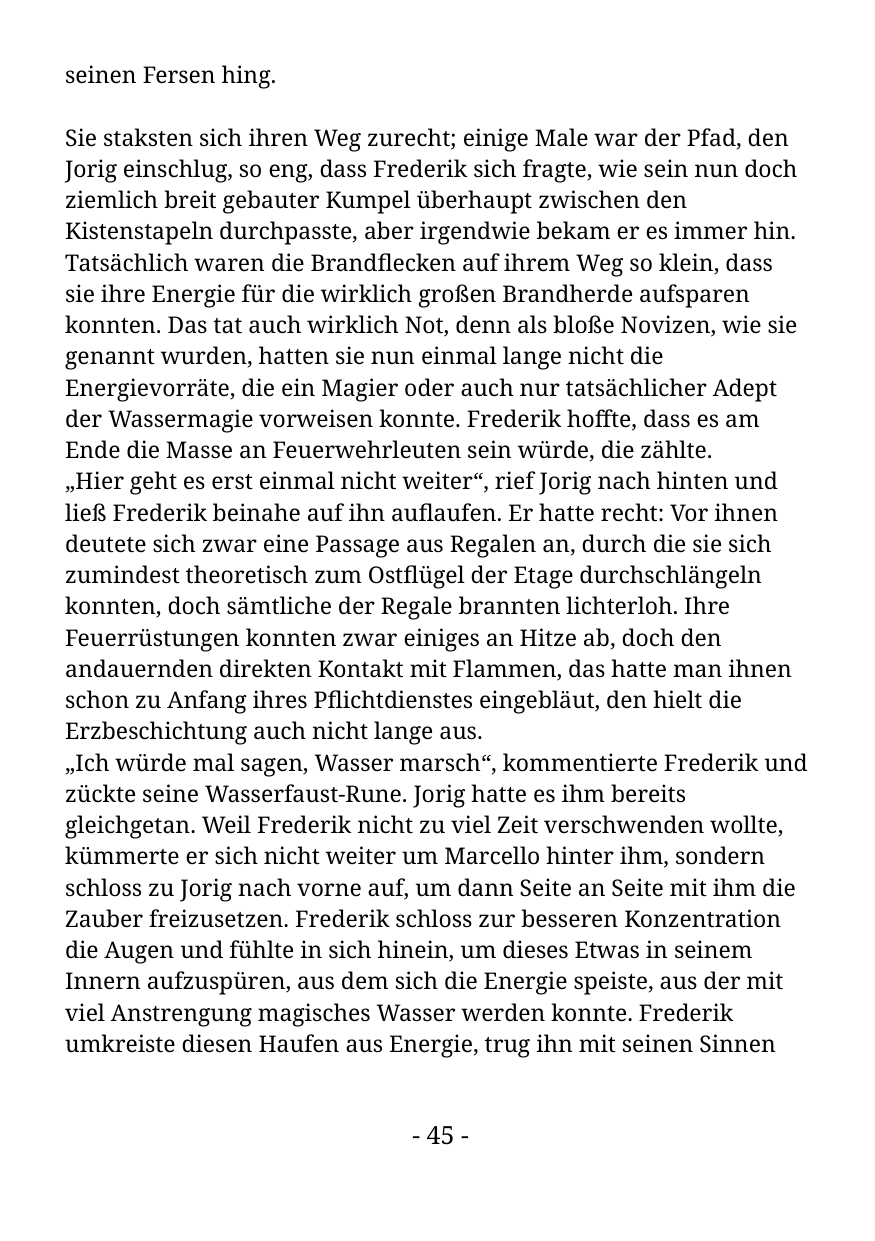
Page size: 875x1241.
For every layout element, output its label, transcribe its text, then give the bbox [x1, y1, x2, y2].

text Sie staksten sich ihren Weg zurecht; einige Male war der Pfad, den Jorig einschlug, so eng, dass Frederik sich fragte, wie sein nun doch ziemlich breit gebauter Kumpel überhaupt zwischen den Kistenstapeln durchpasste, aber irgendwie bekam er es immer hin. Tatsächlich waren die Brandflecken auf ihrem Weg so klein, dass sie ihre Energie für die wirklich großen Brandherde aufsparen konnten. Das tat auch wirklich Not, denn als bloße Novizen, wie sie genannt wurden, hatten sie nun einmal lange nicht die Energievorräte, die ein Magier oder auch nur tatsächlicher Adept der Wassermagie vorweisen konnte. Frederik hoffte, dass es am Ende die Masse an Feuerwehrleuten sein würde, die zählte. [65, 122, 809, 465]
text „Hier geht es erst einmal nicht weiter“, rief Jorig nach hinten und ließ Frederik beinahe auf ihn auflaufen. Er hatte recht: Vor ihnen deutete sich zwar eine Passage aus Regalen an, durch die sie sich zumindest theoretisch zum Ostflügel der Etage durchschlängeln konnten, doch sämtliche der Regale brannten lichterloh. Ihre Feuerrüstungen konnten zwar einiges an Hitze ab, doch den andauernden direkten Kontakt mit Flammen, das hatte man ihnen schon zu Anfang ihres Pflichtdienstes eingebläut, den hielt die Erzbeschichtung auch nicht lange aus. [65, 465, 809, 747]
text „Ich würde mal sagen, Wasser marsch“, kommentierte Frederik und zückte seine Wasserfaust-Rune. Jorig hatte es ihm bereits gleichgetan. Weil Frederik nicht zu viel Zeit verschwenden wollte, kümmerte er sich nicht weiter um Marcello hinter ihm, sondern schloss zu Jorig nach vorne auf, um dann Seite an Seite mit ihm die Zauber freizusetzen. Frederik schloss zur besseren Konzentration die Augen und fühlte in sich hinein, um dieses Etwas in seinem Innern aufzuspüren, aus dem sich die Energie speiste, aus der mit viel Anstrengung magisches Wasser werden konnte. Frederik umkreiste diesen Haufen aus Energie, trug ihn mit seinen Sinnen [65, 747, 809, 1059]
text seinen Fersen hing. [65, 59, 809, 90]
